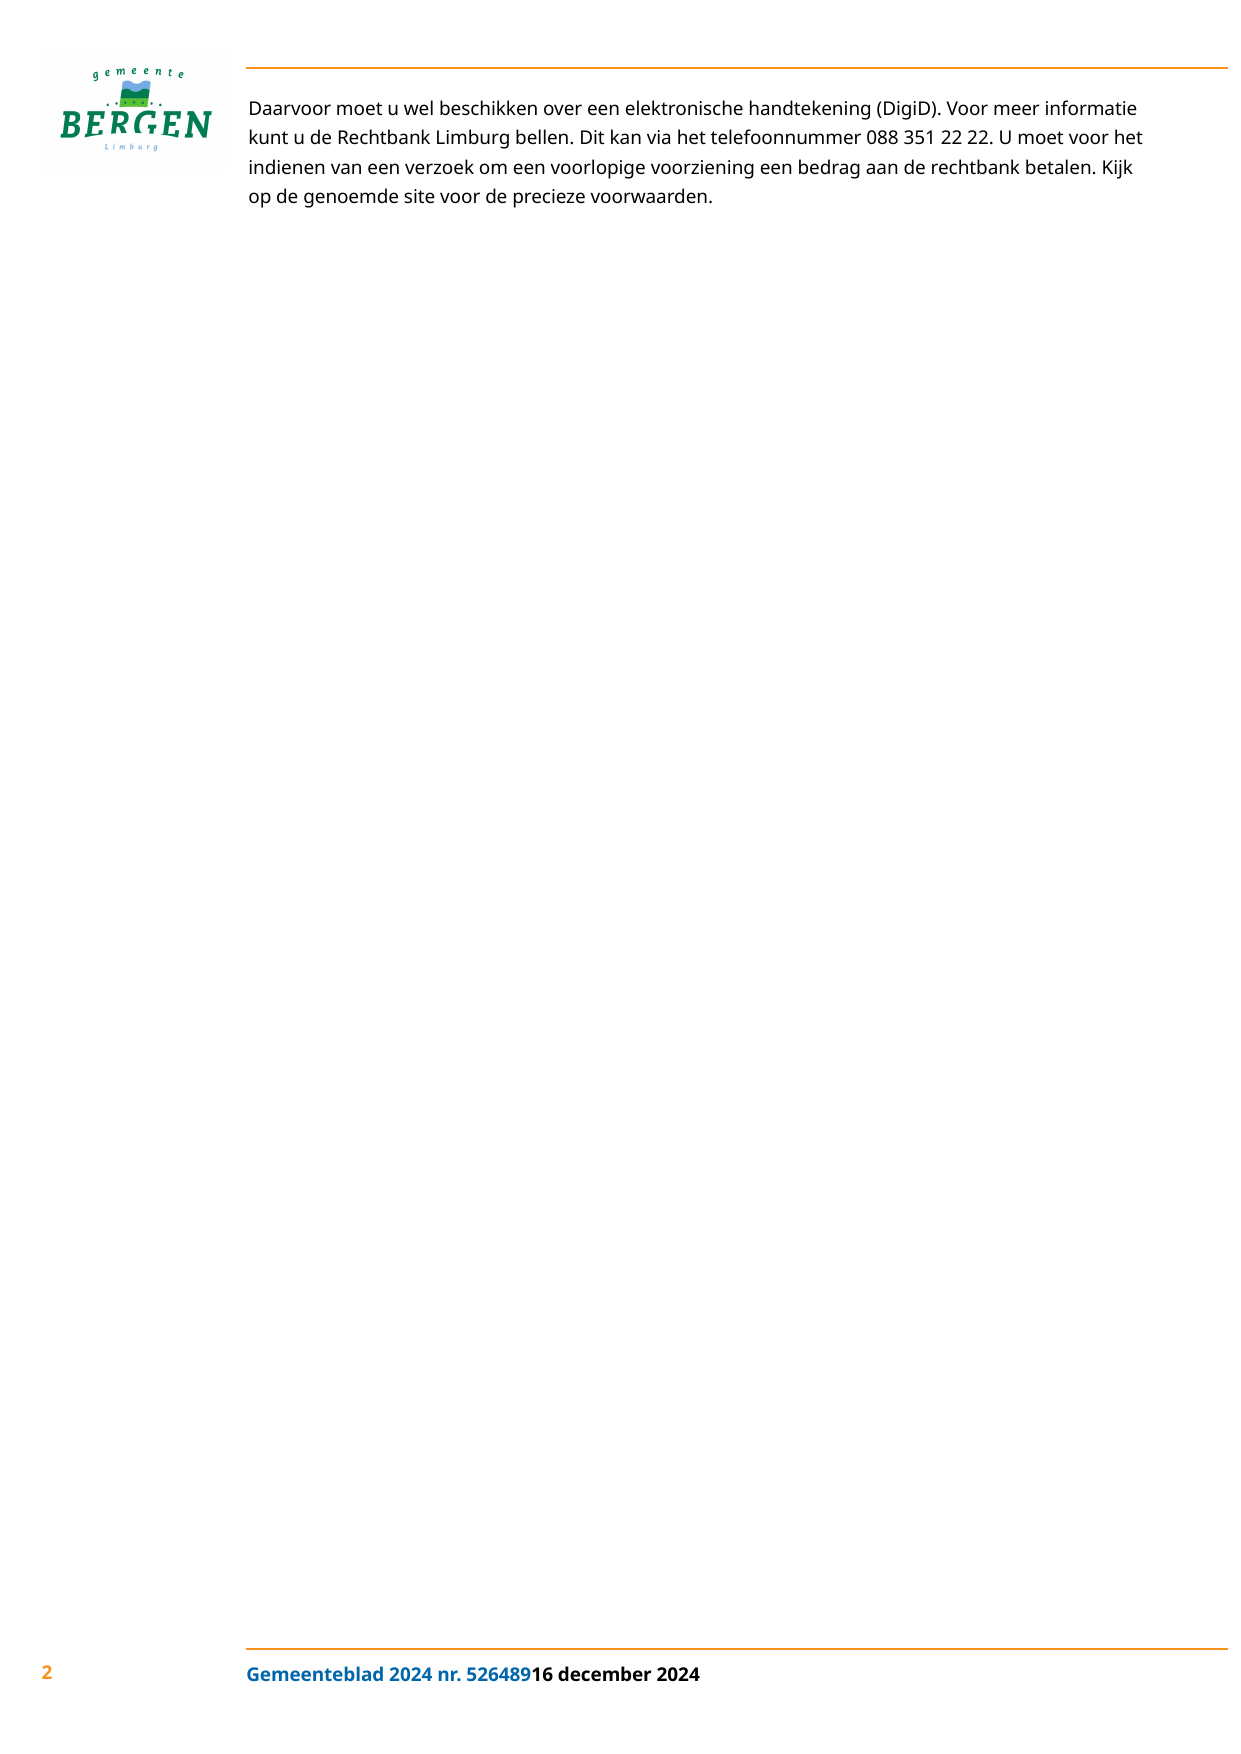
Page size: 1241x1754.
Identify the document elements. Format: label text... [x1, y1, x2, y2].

picture [41, 47, 231, 172]
text Daarvoor moet u wel beschikken over een elektronische handtekening (DigiD). Voor meer informatie kunt u de Rechtbank Limburg bellen. Dit kan via het telefoonnummer 088 351 22 22. U moet voor het indienen van een verzoek om een voorlopige voorziening een bedrag aan de rechtbank betalen. Kijk op de genoemde site voor de precieze voorwaarden. [248, 95, 1152, 209]
